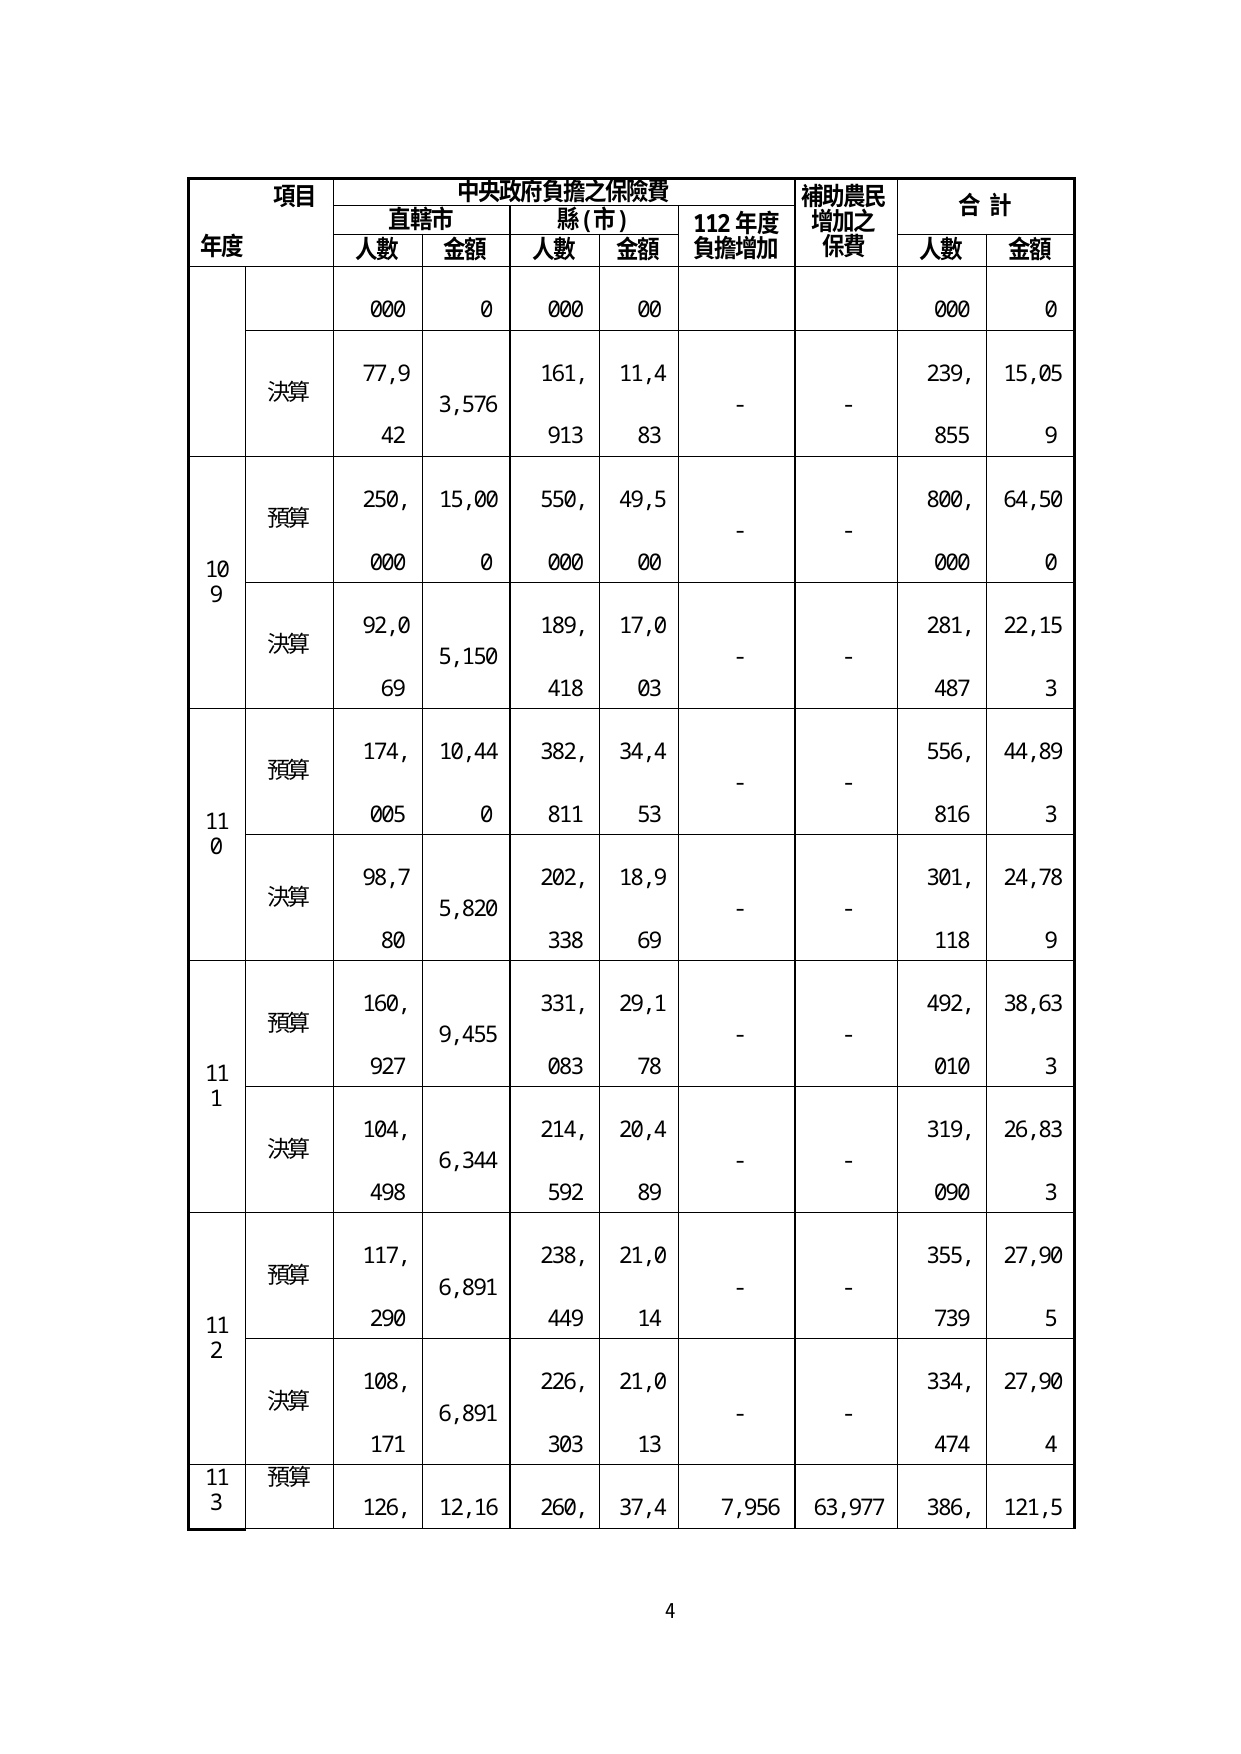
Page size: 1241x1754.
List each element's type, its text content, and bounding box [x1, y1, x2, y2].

table_cell 22,153 [987, 583, 1073, 708]
table_cell 18,969 [600, 835, 678, 960]
table_cell 112 [190, 1213, 245, 1464]
table_cell 64,500 [987, 457, 1073, 582]
table_cell 0 [987, 267, 1073, 330]
table_cell 預算 [246, 709, 333, 834]
table_cell 21,013 [600, 1339, 678, 1464]
table_cell 281,487 [898, 583, 986, 708]
table_cell 334,474 [898, 1339, 986, 1464]
table_cell 126, [334, 1465, 422, 1528]
table_cell 250,000 [334, 457, 422, 582]
table_cell 160,927 [334, 961, 422, 1086]
table_cell - [679, 1087, 794, 1212]
table_cell 174,005 [334, 709, 422, 834]
table_cell 5,820 [423, 835, 509, 960]
table_cell 20,489 [600, 1087, 678, 1212]
table_cell 金額 [423, 235, 509, 266]
table_cell - [679, 1213, 794, 1338]
table_cell 800,000 [898, 457, 986, 582]
table_cell 301,118 [898, 835, 986, 960]
table_cell 決算 [246, 1087, 333, 1212]
table_cell - [796, 583, 897, 708]
table_cell - [679, 1339, 794, 1464]
table_header 中央政府負擔之保險費 [334, 180, 794, 205]
table_cell 預算 [246, 1213, 333, 1338]
table_cell 238,449 [511, 1213, 599, 1338]
table_cell 38,633 [987, 961, 1073, 1086]
table_cell 11,483 [600, 331, 678, 456]
table_cell - [679, 961, 794, 1086]
table_cell 預算 [246, 457, 333, 582]
table_cell 112年度 負擔增加 [679, 206, 794, 266]
table_cell 98,780 [334, 835, 422, 960]
table_cell 49,500 [600, 457, 678, 582]
table_cell 117,290 [334, 1213, 422, 1338]
table_cell - [796, 835, 897, 960]
table_cell - [796, 1213, 897, 1338]
table_cell 27,904 [987, 1339, 1073, 1464]
table_cell [796, 267, 897, 330]
table_cell 17,003 [600, 583, 678, 708]
table_cell 382,811 [511, 709, 599, 834]
table_cell 556,816 [898, 709, 986, 834]
table_cell 319,090 [898, 1087, 986, 1212]
table_cell 15,059 [987, 331, 1073, 456]
table_cell 77,942 [334, 331, 422, 456]
table_cell - [796, 457, 897, 582]
table_cell 161,913 [511, 331, 599, 456]
table_cell 人數 [511, 235, 599, 266]
table_cell 214,592 [511, 1087, 599, 1212]
table_cell 000 [334, 267, 422, 330]
table_cell 6,891 [423, 1213, 509, 1338]
table_cell 15,000 [423, 457, 509, 582]
table_cell 決算 [246, 583, 333, 708]
table_cell 人數 [334, 235, 422, 266]
table_cell 6,891 [423, 1339, 509, 1464]
table_cell 24,789 [987, 835, 1073, 960]
table_cell 226,303 [511, 1339, 599, 1464]
table_cell 金額 [600, 235, 678, 266]
table_cell 104,498 [334, 1087, 422, 1212]
table_cell - [679, 331, 794, 456]
table_cell - [796, 709, 897, 834]
table_cell 386, [898, 1465, 986, 1528]
table_cell 3,576 [423, 331, 509, 456]
table_cell 492,010 [898, 961, 986, 1086]
table_cell 縣(市) [511, 206, 678, 233]
table_cell 0 [423, 267, 509, 330]
table_cell 決算 [246, 835, 333, 960]
table_cell 10,440 [423, 709, 509, 834]
table_cell - [679, 583, 794, 708]
table_cell - [796, 1339, 897, 1464]
table_cell 5,150 [423, 583, 509, 708]
table_cell 6,344 [423, 1087, 509, 1212]
table_cell 21,014 [600, 1213, 678, 1338]
table_cell 金額 [987, 235, 1073, 266]
table_cell - [679, 709, 794, 834]
table_cell 12,16 [423, 1465, 509, 1528]
table_cell 00 [600, 267, 678, 330]
table_cell 121,5 [987, 1465, 1073, 1528]
table_cell 110 [190, 709, 245, 960]
table_cell 331,083 [511, 961, 599, 1086]
table_cell 63,977 [796, 1465, 897, 1528]
table_cell - [679, 267, 794, 330]
table_cell 108,171 [334, 1339, 422, 1464]
table_cell - [796, 961, 897, 1086]
table_cell 92,069 [334, 583, 422, 708]
table_cell 決算 [246, 331, 333, 456]
table_cell [246, 267, 333, 330]
table_cell 109 [190, 457, 245, 708]
table_cell 預算 [246, 961, 333, 1086]
table_cell 000 [511, 267, 599, 330]
table_cell 189,418 [511, 583, 599, 708]
table_cell 人數 [898, 235, 986, 266]
table_cell 直轄市 [334, 206, 509, 233]
table_cell 7,956 [679, 1465, 794, 1528]
table_cell 111 [190, 961, 245, 1212]
table_header 補助農民 增加之 保費 [796, 180, 897, 266]
table_cell 預算 [246, 1465, 333, 1528]
table_cell 260, [511, 1465, 599, 1528]
table_cell 34,453 [600, 709, 678, 834]
table_cell 29,178 [600, 961, 678, 1086]
table_cell - [796, 1087, 897, 1212]
table_cell [190, 267, 245, 456]
table_cell 27,905 [987, 1213, 1073, 1338]
table_cell 26,833 [987, 1087, 1073, 1212]
table_cell 113 [190, 1465, 245, 1528]
table_cell 550,000 [511, 457, 599, 582]
table_cell - [679, 457, 794, 582]
table_cell 決算 [246, 1339, 333, 1464]
table_cell - [679, 835, 794, 960]
table_cell 239,855 [898, 331, 986, 456]
table_cell - [796, 331, 897, 456]
table_cell 355,739 [898, 1213, 986, 1338]
table_header 項目 年度 [190, 180, 333, 266]
table_cell 37,4 [600, 1465, 678, 1528]
table_cell 44,893 [987, 709, 1073, 834]
table_header 合 計 [898, 180, 1073, 233]
table_cell 202,338 [511, 835, 599, 960]
table_cell 9,455 [423, 961, 509, 1086]
table_cell 000 [898, 267, 986, 330]
